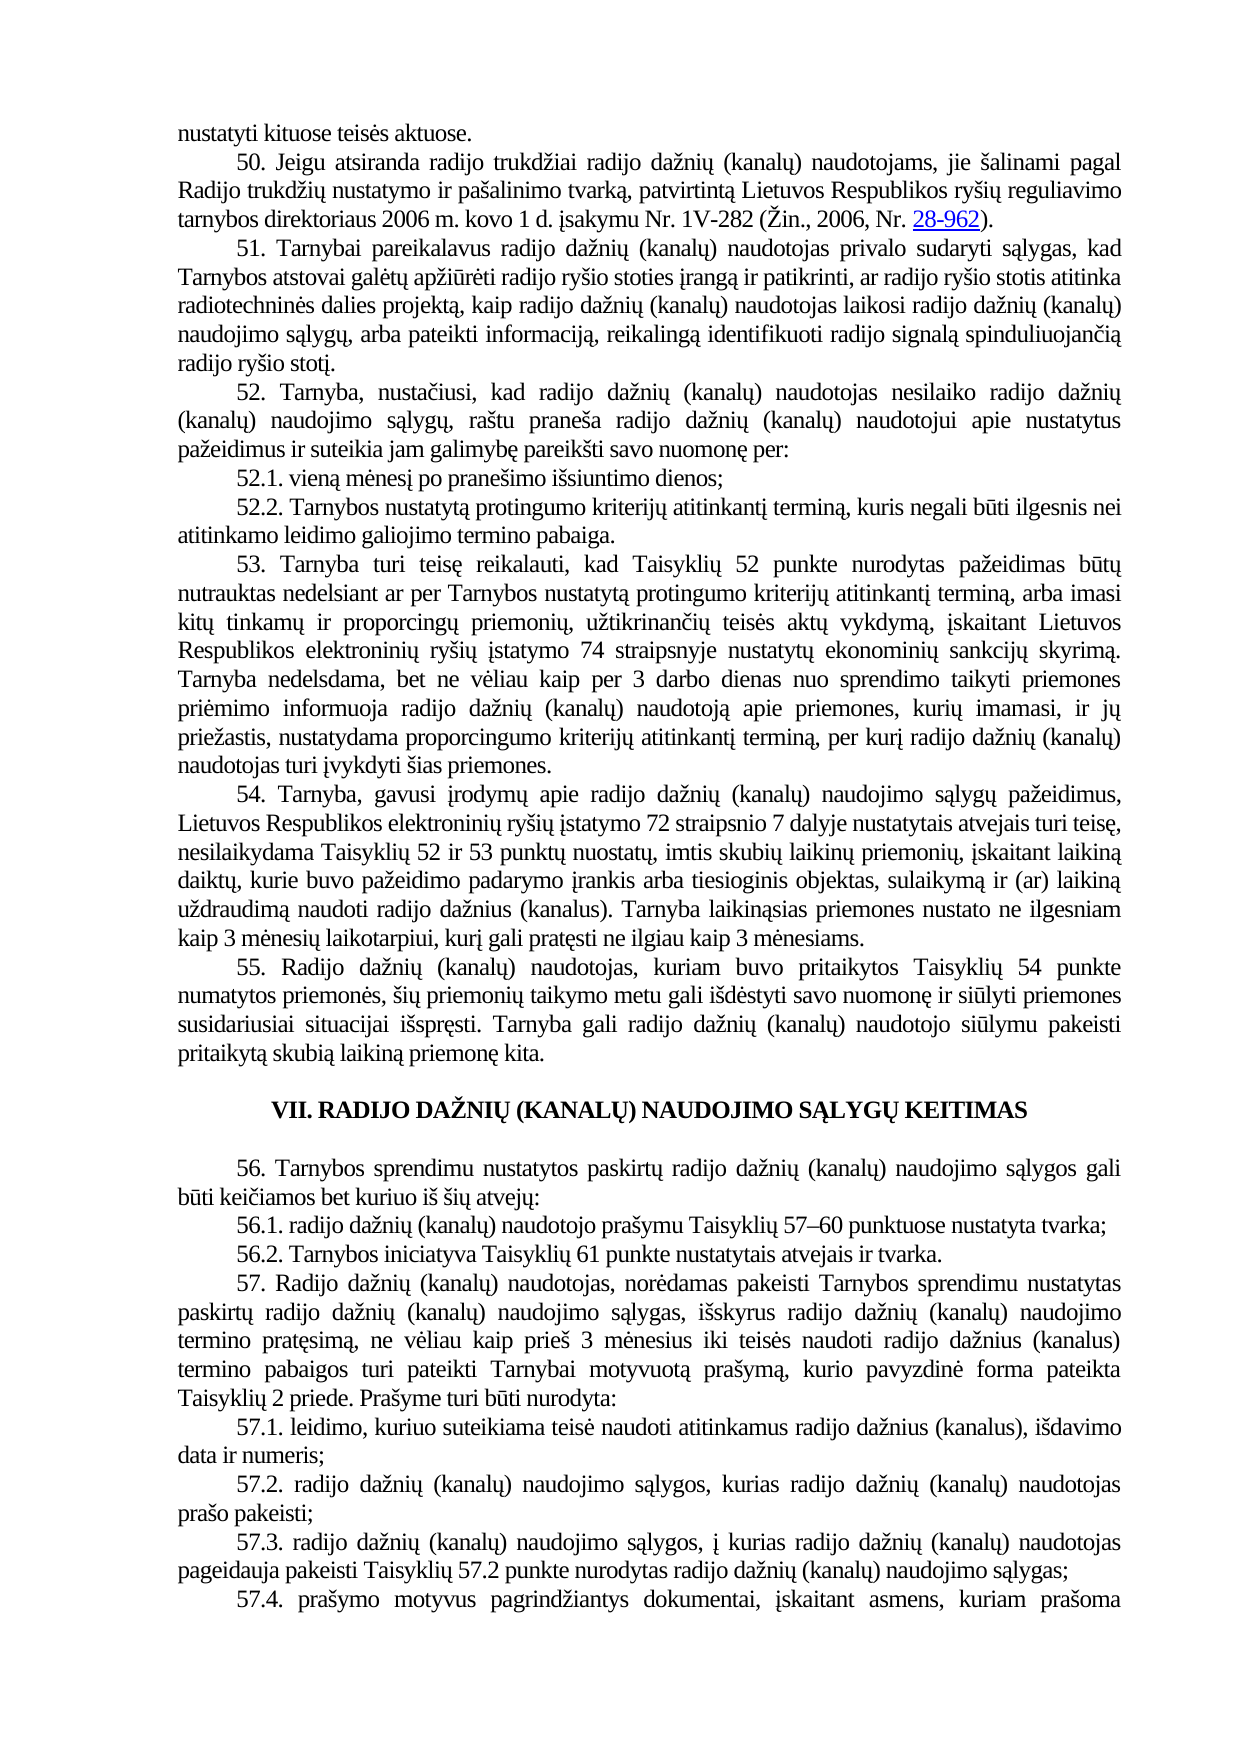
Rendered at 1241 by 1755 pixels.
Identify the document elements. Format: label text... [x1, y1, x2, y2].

text 57.3. radijo dažnių (kanalų) naudojimo sąlygos, į kurias radijo dažnių (kanalų) naudotojas pageidauja pakeisti Taisyklių 57.2 punkte nurodytas radijo dažnių (kanalų) naudojimo sąlygas; [177, 1527, 1122, 1584]
text 55. Radijo dažnių (kanalų) naudotojas, kuriam buvo pritaikytos Taisyklių 54 punkte numatytos priemonės, šių priemonių taikymo metu gali išdėstyti savo nuomonę ir siūlyti priemones susidariusiai situacijai išspręsti. Tarnyba gali radijo dažnių (kanalų) naudotojo siūlymu pakeisti pritaikytą skubią laikiną priemonę kita. [177, 952, 1122, 1067]
text 52.2. Tarnybos nustatytą protingumo kriterijų atitinkantį terminą, kuris negali būti ilgesnis nei atitinkamo leidimo galiojimo termino pabaiga. [177, 492, 1122, 549]
text 57.2. radijo dažnių (kanalų) naudojimo sąlygos, kurias radijo dažnių (kanalų) naudotojas prašo pakeisti; [177, 1469, 1122, 1527]
text nustatyti kituose teisės aktuose. [177, 118, 1122, 147]
text 53. Tarnyba turi teisę reikalauti, kad Taisyklių 52 punkte nurodytas pažeidimas būtų nutrauktas nedelsiant ar per Tarnybos nustatytą protingumo kriterijų atitinkantį terminą, arba imasi kitų tinkamų ir proporcingų priemonių, užtikrinančių teisės aktų vykdymą, įskaitant Lietuvos Respublikos elektroninių ryšių įstatymo 74 straipsnyje nustatytų ekonominių sankcijų skyrimą. Tarnyba nedelsdama, bet ne vėliau kaip per 3 darbo dienas nuo sprendimo taikyti priemones priėmimo informuoja radijo dažnių (kanalų) naudotoją apie priemones, kurių imamasi, ir jų priežastis, nustatydama proporcingumo kriterijų atitinkantį terminą, per kurį radijo dažnių (kanalų) naudotojas turi įvykdyti šias priemones. [177, 549, 1122, 779]
text 56.1. radijo dažnių (kanalų) naudotojo prašymu Taisyklių 57–60 punktuose nustatyta tvarka; [177, 1211, 1122, 1239]
text 52. Tarnyba, nustačiusi, kad radijo dažnių (kanalų) naudotojas nesilaiko radijo dažnių (kanalų) naudojimo sąlygų, raštu praneša radijo dažnių (kanalų) naudotojui apie nustatytus pažeidimus ir suteikia jam galimybę pareikšti savo nuomonę per: [177, 377, 1122, 463]
text 51. Tarnybai pareikalavus radijo dažnių (kanalų) naudotojas privalo sudaryti sąlygas, kad Tarnybos atstovai galėtų apžiūrėti radijo ryšio stoties įrangą ir patikrinti, ar radijo ryšio stotis atitinka radiotechninės dalies projektą, kaip radijo dažnių (kanalų) naudotojas laikosi radijo dažnių (kanalų) naudojimo sąlygų, arba pateikti informaciją, reikalingą identifikuoti radijo signalą spinduliuojančią radijo ryšio stotį. [177, 233, 1122, 377]
text 56.2. Tarnybos iniciatyva Taisyklių 61 punkte nustatytais atvejais ir tvarka. [177, 1239, 1122, 1268]
text 57.1. leidimo, kuriuo suteikiama teisė naudoti atitinkamus radijo dažnius (kanalus), išdavimo data ir numeris; [177, 1412, 1122, 1469]
text 57.4. prašymo motyvus pagrindžiantys dokumentai, įskaitant asmens, kuriam prašoma [177, 1584, 1122, 1613]
text 57. Radijo dažnių (kanalų) naudotojas, norėdamas pakeisti Tarnybos sprendimu nustatytas paskirtų radijo dažnių (kanalų) naudojimo sąlygas, išskyrus radijo dažnių (kanalų) naudojimo termino pratęsimą, ne vėliau kaip prieš 3 mėnesius iki teisės naudoti radijo dažnius (kanalus) termino pabaigos turi pateikti Tarnybai motyvuotą prašymą, kurio pavyzdinė forma pateikta Taisyklių 2 priede. Prašyme turi būti nurodyta: [177, 1268, 1122, 1412]
text 54. Tarnyba, gavusi įrodymų apie radijo dažnių (kanalų) naudojimo sąlygų pažeidimus, Lietuvos Respublikos elektroninių ryšių įstatymo 72 straipsnio 7 dalyje nustatytais atvejais turi teisę, nesilaikydama Taisyklių 52 ir 53 punktų nuostatų, imtis skubių laikinų priemonių, įskaitant laikiną daiktų, kurie buvo pažeidimo padarymo įrankis arba tiesioginis objektas, sulaikymą ir (ar) laikiną uždraudimą naudoti radijo dažnius (kanalus). Tarnyba laikinąsias priemones nustato ne ilgesniam kaip 3 mėnesių laikotarpiui, kurį gali pratęsti ne ilgiau kaip 3 mėnesiams. [177, 779, 1122, 952]
text 50. Jeigu atsiranda radijo trukdžiai radijo dažnių (kanalų) naudotojams, jie šalinami pagal Radijo trukdžių nustatymo ir pašalinimo tvarką, patvirtintą Lietuvos Respublikos ryšių reguliavimo tarnybos direktoriaus 2006 m. kovo 1 d. įsakymu Nr. 1V-282 (Žin., 2006, Nr. 28-962). [177, 147, 1122, 233]
text VII. RADIJO DAŽNIŲ (KANALŲ) NAUDOJIMO SĄLYGŲ KEITIMAS [177, 1096, 1122, 1124]
text 56. Tarnybos sprendimu nustatytos paskirtų radijo dažnių (kanalų) naudojimo sąlygos gali būti keičiamos bet kuriuo iš šių atvejų: [177, 1153, 1122, 1211]
text 52.1. vieną mėnesį po pranešimo išsiuntimo dienos; [177, 463, 1122, 492]
